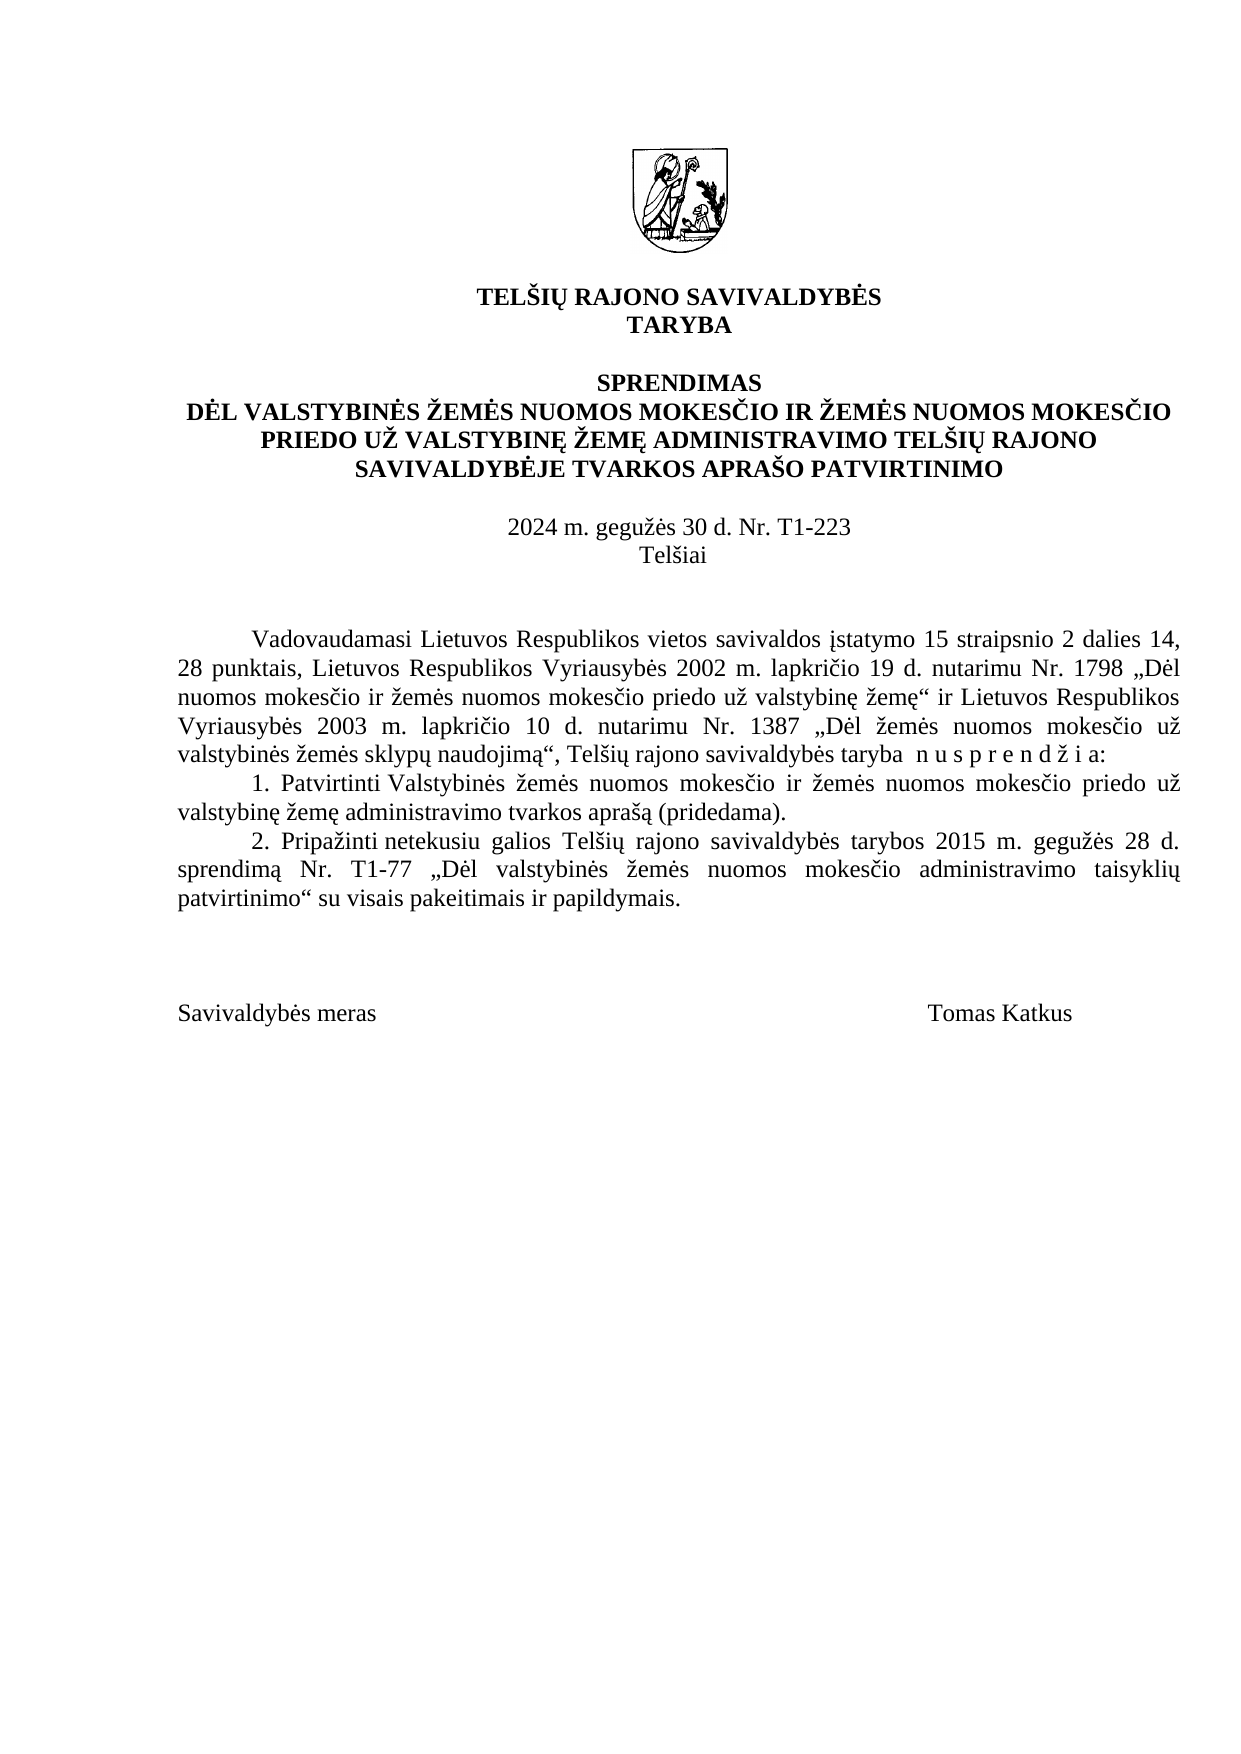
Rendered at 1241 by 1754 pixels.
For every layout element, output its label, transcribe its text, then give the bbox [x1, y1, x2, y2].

text Telšiai [177, 541, 1181, 569]
text TELŠIŲ RAJONO SAVIVALDYBĖS [177, 282, 1181, 311]
text DĖL Valstybinės žemės nuomos mokesčio ir žemės nuomos mokesčio priedo už valstybinę žemę administravimo telšių rajono savivaldybėje TVARKOS APRAŠO PATVIRTINIMO [177, 397, 1181, 483]
text Savivaldybės meras Tomas Katkus [177, 998, 1181, 1027]
text SPRENDIMAS [177, 368, 1181, 397]
text 2. Pripažinti netekusiu galios Telšių rajono savivaldybės tarybos 2015 m. gegužės 28 d. sprendimą Nr. T1-77 „Dėl valstybinės žemės nuomos mokesčio administravimo taisyklių patvirtinimo“ su visais pakeitimais ir papildymais. [177, 826, 1181, 912]
text 1. Patvirtinti Valstybinės žemės nuomos mokesčio ir žemės nuomos mokesčio priedo už valstybinę žemę administravimo tvarkos aprašą (pridedama). [177, 768, 1181, 826]
text Vadovaudamasi Lietuvos Respublikos vietos savivaldos įstatymo 15 straipsnio 2 dalies 14, 28 punktais, Lietuvos Respublikos Vyriausybės 2002 m. lapkričio 19 d. nutarimu Nr. 1798 „Dėl nuomos mokesčio ir žemės nuomos mokesčio priedo už valstybinę žemę“ ir Lietuvos Respublikos Vyriausybės 2003 m. lapkričio 10 d. nutarimu Nr. 1387 „Dėl žemės nuomos mokesčio už valstybinės žemės sklypų naudojimą“, Telšių rajono savivaldybės taryba nusprendžia: [177, 624, 1181, 768]
text 2024 m. gegužės 30 d. Nr. T1-223 [177, 512, 1181, 541]
text TARYBA [177, 311, 1181, 339]
